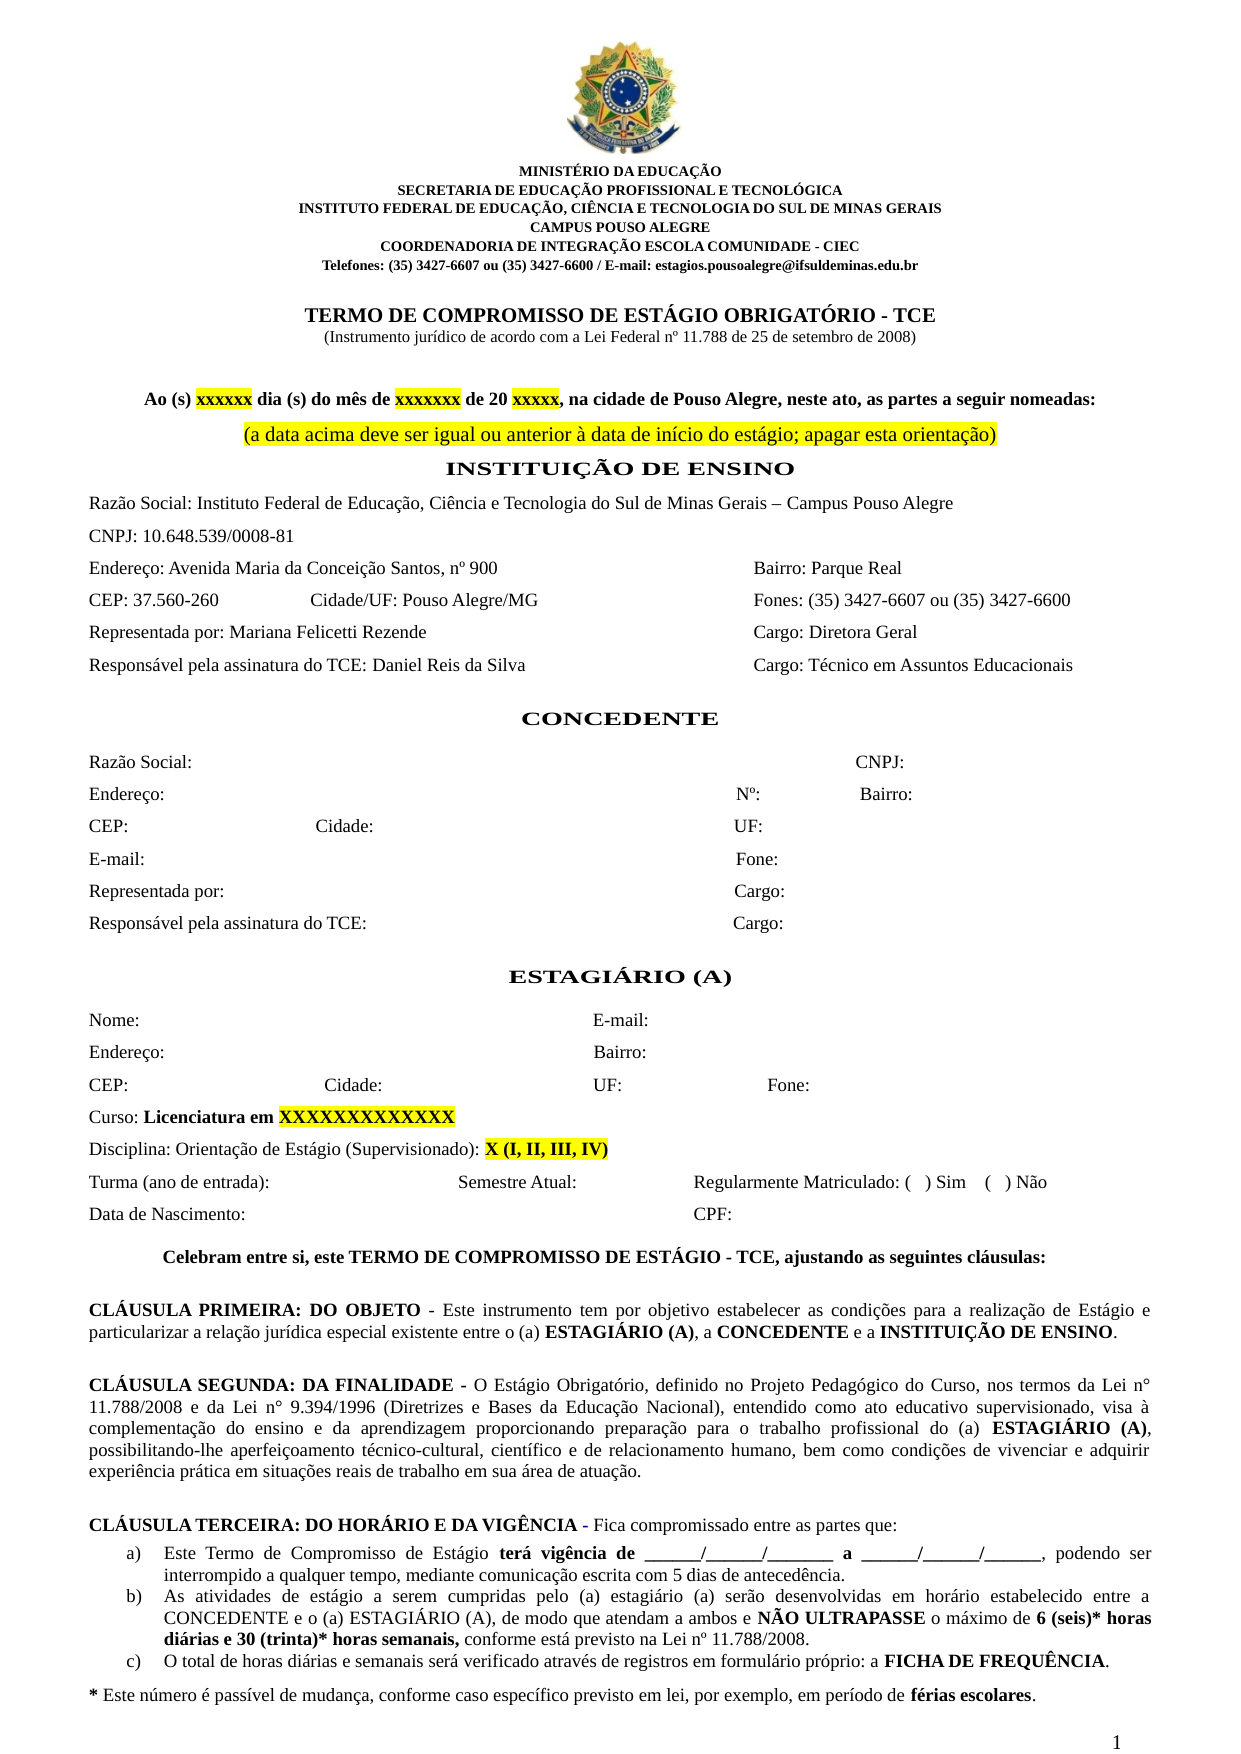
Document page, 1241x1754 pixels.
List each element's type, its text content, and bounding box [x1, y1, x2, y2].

text (Instrumento jurídico de acordo com a Lei Federal nº 11.788 de 25 de setembro de 2008) [89, 327, 1152, 346]
text Endereço: Bairro: [89, 1041, 1152, 1063]
text COORDENADORIA DE INTEGRAÇÃO ESCOLA COMUNIDADE - CIEC [89, 236, 1152, 255]
text CNPJ: 10.648.539/0008-81 [89, 524, 1152, 546]
text Razão Social: CNPJ: [89, 751, 1152, 772]
text c) O total de horas diárias e semanais será verificado através de registros em formulário próprio: a FICHA DE FREQUÊNCIA. [126, 1650, 1152, 1671]
list As atividades de estágio a serem cumpridas pelo (a) estagiário (a) serão desenvolvidas em horário estabelecido entre a CONCEDENTE e o (a) ESTAGIÁRIO (A), de modo que atendam a ambos e NÃO ULTRAPASSE o máximo de 6 (seis)* horas diárias e 30 (trinta)* horas semanais, conforme está previsto na Lei nº 11.788/2008. [126, 1585, 1152, 1650]
text CEP: Cidade: UF: [89, 815, 1152, 837]
text CAMPUS POUSO ALEGRE [89, 217, 1152, 236]
text MINISTÉRIO DA EDUCAÇÃO [89, 161, 1152, 180]
subtitle ESTAGIÁRIO (A) [89, 966, 1152, 987]
text Razão Social: Instituto Federal de Educação, Ciência e Tecnologia do Sul de Minas Gerais – Campus Pouso Alegre [89, 492, 1152, 514]
text E-mail: Fone: [89, 847, 1152, 869]
text Data de Nascimento: CPF: [89, 1203, 1152, 1224]
subtitle CONCEDENTE [89, 707, 1152, 729]
text SECRETARIA DE EDUCAÇÃO PROFISSIONAL E TECNOLÓGICA [89, 180, 1152, 199]
text Celebram entre si, este TERMO DE COMPROMISSO DE ESTÁGIO - TCE, ajustando as seguintes cláusulas: [89, 1246, 1152, 1267]
text Telefones: (35) 3427-6607 ou (35) 3427-6600 / E-mail: estagios.pousoalegre@ifsuldeminas.edu.br [89, 255, 1152, 274]
text Turma (ano de entrada): Semestre Atual: Regularmente Matriculado: ( ) Sim ( ) Não [89, 1171, 1152, 1192]
text INSTITUTO FEDERAL DE EDUCAÇÃO, CIÊNCIA E TECNOLOGIA DO SUL DE MINAS GERAIS [89, 199, 1152, 217]
text CLÁUSULA PRIMEIRA: DO OBJETO - Este instrumento tem por objetivo estabelecer as condições para a realização de Estágio e particularizar a relação jurídica especial existente entre o (a) ESTAGIÁRIO (A), a CONCEDENTE e a INSTITUIÇÃO DE ENSINO. [89, 1299, 1152, 1342]
picture [566, 41, 682, 154]
text (a data acima deve ser igual ou anterior à data de início do estágio; apagar esta orientação) [89, 422, 1152, 446]
text CEP: 37.560-260 Cidade/UF: Pouso Alegre/MG Fones: (35) 3427-6607 ou (35) 3427-6600 [89, 589, 1152, 611]
text Endereço: Nº: Bairro: [89, 783, 1152, 804]
list Este Termo de Compromisso de Estágio terá vigência de ______/______/_______ a ______/______/______, podendo ser interrompido a qualquer tempo, mediante comunicação escrita com 5 dias de antecedência. [126, 1542, 1152, 1585]
text Disciplina: Orientação de Estágio (Supervisionado): X (I, II, III, IV) [89, 1138, 1152, 1160]
text CLÁUSULA SEGUNDA: DA FINALIDADE - O Estágio Obrigatório, definido no Projeto Pedagógico do Curso, nos termos da Lei n° 11.788/2008 e da Lei n° 9.394/1996 (Diretrizes e Bases da Educação Nacional), entendido como ato educativo supervisionado, visa à complementação do ensino e da aprendizagem proporcionando preparação para o trabalho profissional do (a) ESTAGIÁRIO (A), possibilitando-lhe aperfeiçoamento técnico-cultural, científico e de relacionamento humano, bem como condições de vivenciar e adquirir experiência prática em situações reais de trabalho em sua área de atuação. [89, 1374, 1152, 1482]
text Representada por: Cargo: [89, 880, 1152, 901]
subtitle INSTITUIÇÃO DE ENSINO [89, 458, 1152, 480]
text CLÁUSULA TERCEIRA: DO HORÁRIO E DA VIGÊNCIA - Fica compromissado entre as partes que: [89, 1514, 1152, 1536]
text Responsável pela assinatura do TCE: Cargo: [89, 912, 1152, 934]
text TERMO DE COMPROMISSO DE ESTÁGIO OBRIGATÓRIO - TCE [89, 303, 1152, 327]
text CEP: Cidade: UF: Fone: [89, 1074, 1152, 1095]
text Endereço: Avenida Maria da Conceição Santos, nº 900 Bairro: Parque Real [89, 557, 1152, 578]
text Responsável pela assinatura do TCE: Daniel Reis da Silva Cargo: Técnico em Assuntos Educacionais [89, 654, 1152, 675]
text Ao (s) xxxxxx dia (s) do mês de xxxxxxx de 20 xxxxx, na cidade de Pouso Alegre, neste ato, as partes a seguir nomeadas: [89, 387, 1152, 409]
text * Este número é passível de mudança, conforme caso específico previsto em lei, por exemplo, em período de férias escolares. [89, 1684, 1152, 1706]
text Nome: E-mail: [89, 1009, 1152, 1031]
text Curso: Licenciatura em XXXXXXXXXXXXX [89, 1106, 1152, 1127]
text Representada por: Mariana Felicetti Rezende Cargo: Diretora Geral [89, 621, 1152, 643]
